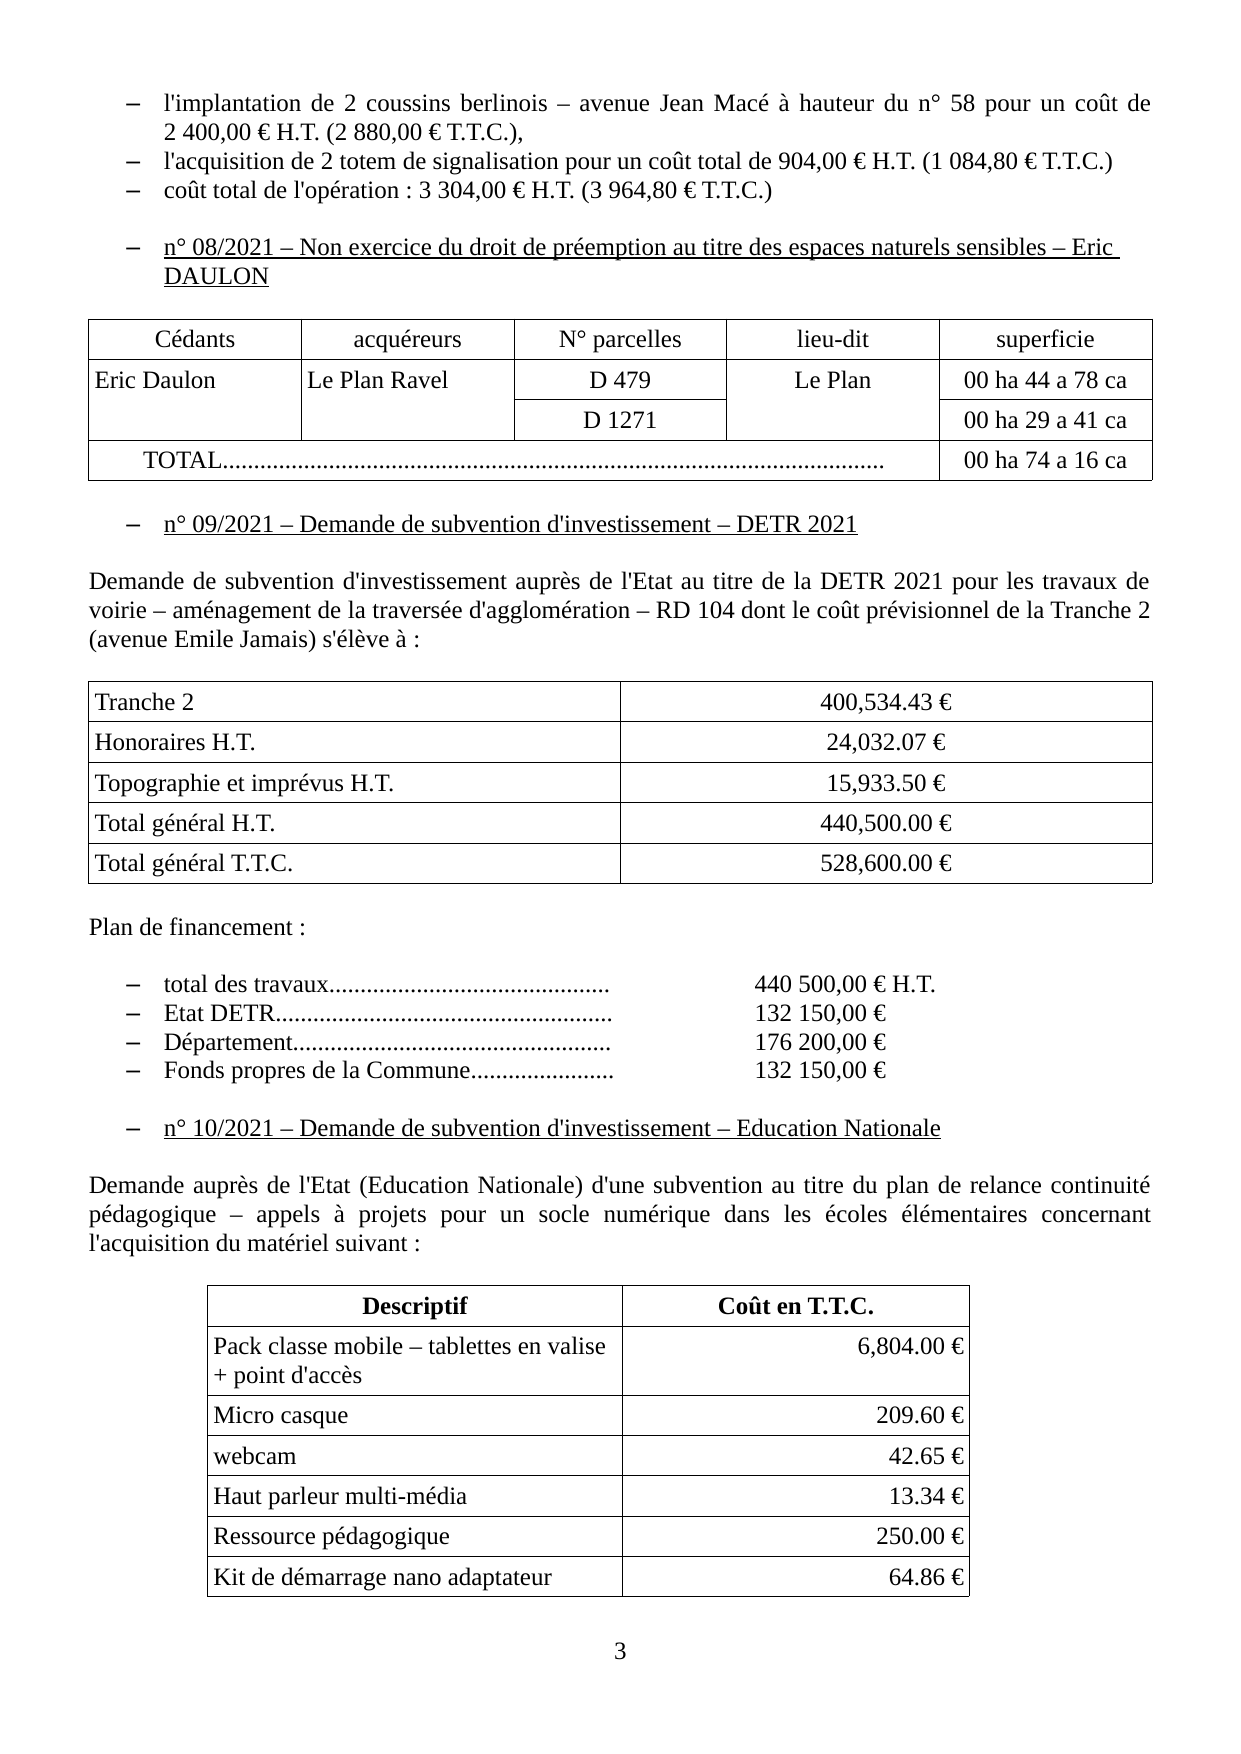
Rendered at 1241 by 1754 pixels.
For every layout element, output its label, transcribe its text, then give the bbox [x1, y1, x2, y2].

list l'implantation de 2 coussins berlinois – avenue Jean Macé à hauteur du n° 58 pour un coût de 2 400,00 € H.T. (2 880,00 € T.T.C.), [126, 88, 1152, 146]
list n° 09/2021 – Demande de subvention d'investissement – DETR 2021 [126, 509, 1152, 537]
table_cell Ressource pédagogique [208, 1517, 622, 1556]
table_header superficie [940, 320, 1152, 359]
table_cell Pack classe mobile – tablettes en valise + point d'accès [208, 1327, 622, 1395]
table_header N° parcelles [515, 320, 726, 359]
table_header lieu-dit [727, 320, 939, 359]
list Fonds propres de la Commune....................... 132 150,00 € [126, 1055, 1152, 1084]
table_cell 15 933,50 € [621, 763, 1152, 802]
text Demande de subvention d'investissement auprès de l'Etat au titre de la DETR 2021 pour les travaux de voirie – aménagement de la traversée d'agglomération – RD 104 dont le coût prévisionnel de la Tranche 2 (avenue Emile Jamais) s'élève à : [88, 566, 1152, 652]
table_header Cédants [89, 320, 301, 359]
table_header Coût en T.T.C. [623, 1286, 969, 1326]
table_cell Micro casque [208, 1396, 622, 1435]
table_header 400 534,43 € [621, 682, 1152, 721]
list total des travaux............................................. 440 500,00 € H.T. [126, 969, 1152, 998]
table_cell 00 ha 44 a 78 ca [940, 360, 1152, 399]
table_cell 250,00 € [623, 1517, 969, 1556]
table_cell Haut parleur multi-média [208, 1476, 622, 1516]
table_header acquéreurs [302, 320, 514, 359]
table_cell 64,86 € [623, 1557, 969, 1596]
table_cell 24 032,07 € [621, 722, 1152, 762]
list l'acquisition de 2 totem de signalisation pour un coût total de 904,00 € H.T. (1 084,80 € T.T.C.) [126, 146, 1152, 175]
table_cell TOTAL.......................................................................................................... [89, 441, 939, 480]
list Etat DETR...................................................... 132 150,00 € [126, 998, 1152, 1027]
list Département................................................... 176 200,00 € [126, 1027, 1152, 1055]
table_cell Eric Daulon [89, 360, 301, 439]
text Demande auprès de l'Etat (Education Nationale) d'une subvention au titre du plan de relance continuité pédagogique – appels à projets pour un socle numérique dans les écoles élémentaires concernant l'acquisition du matériel suivant : [88, 1170, 1152, 1257]
table_header Tranche 2 [89, 682, 620, 721]
list n° 10/2021 – Demande de subvention d'investissement – Education Nationale [126, 1113, 1152, 1142]
table_cell webcam [208, 1436, 622, 1475]
table_cell 6 804,00 € [623, 1327, 969, 1395]
text Plan de financement : [88, 912, 1152, 940]
table_cell 00 ha 29 a 41 ca [940, 400, 1152, 439]
table_cell D 1271 [515, 400, 726, 439]
table_cell Total général H.T. [89, 803, 620, 842]
table_header Descriptif [208, 1286, 622, 1326]
table_cell Honoraires H.T. [89, 722, 620, 762]
table_cell 209,60 € [623, 1396, 969, 1435]
table_cell 00 ha 74 a 16 ca [940, 441, 1152, 480]
table_cell Topographie et imprévus H.T. [89, 763, 620, 802]
table_cell 13,34 € [623, 1476, 969, 1516]
table_cell Total général T.T.C. [89, 844, 620, 883]
table_cell D 479 [515, 360, 726, 399]
table_cell 440 500,00 € [621, 803, 1152, 842]
list n° 08/2021 – Non exercice du droit de préemption au titre des espaces naturels sensibles – Eric DAULON [126, 232, 1152, 290]
table_cell 42,65 € [623, 1436, 969, 1475]
table_cell Le Plan Ravel [302, 360, 514, 439]
table_cell 528 600,00 € [621, 844, 1152, 883]
list coût total de l'opération : 3 304,00 € H.T. (3 964,80 € T.T.C.) [126, 175, 1152, 203]
table_cell Le Plan [727, 360, 939, 439]
table_cell Kit de démarrage nano adaptateur [208, 1557, 622, 1596]
